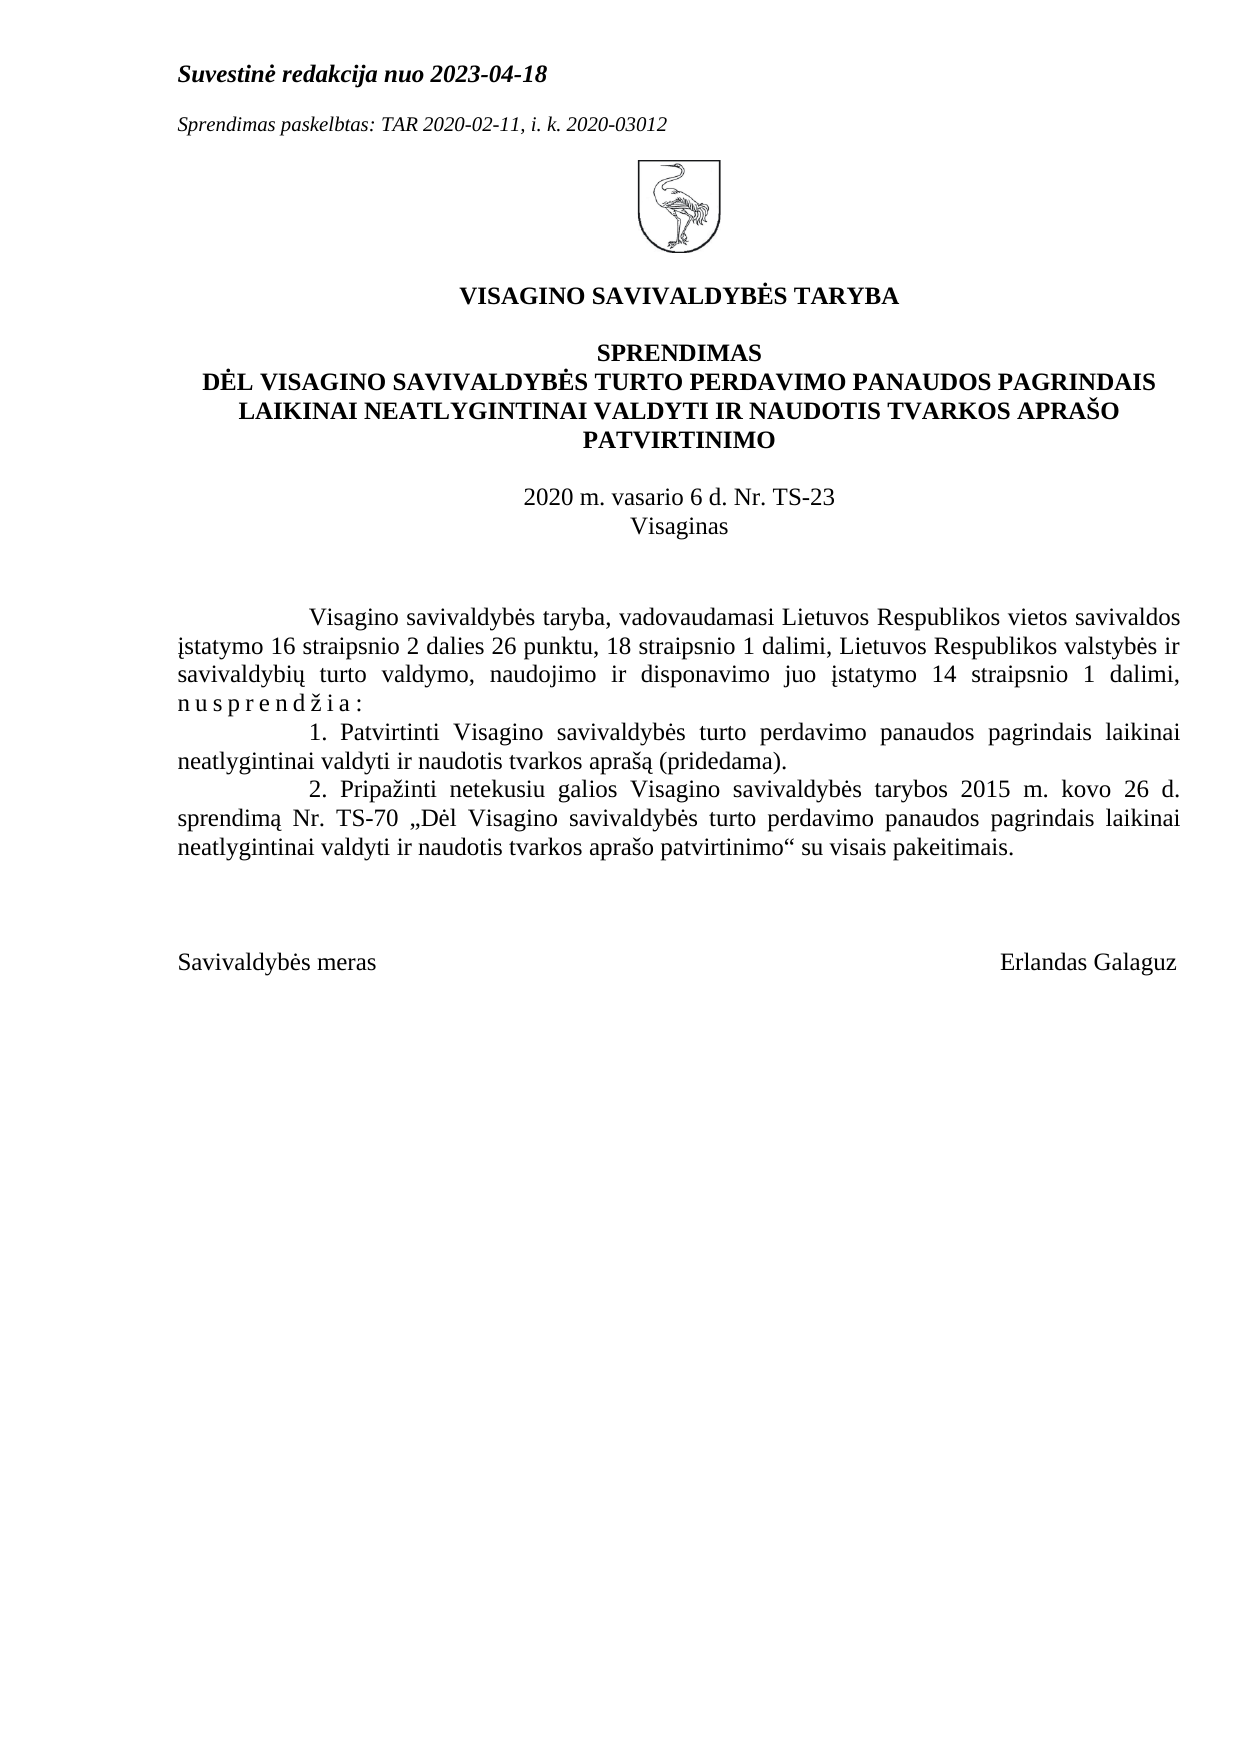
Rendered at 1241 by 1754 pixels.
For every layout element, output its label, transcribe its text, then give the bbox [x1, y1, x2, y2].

text DĖL VISAGINO savivaldybės turto perdavimo panaudos pagrindais laikinai neatlygintinai valdyti ir naudotis tvarkos APRAŠO PATVIRTINIMO [177, 367, 1181, 453]
text Savivaldybės meras Erlandas Galaguz [177, 947, 1181, 976]
text 2. Pripažinti netekusiu galios Visagino savivaldybės tarybos 2015 m. kovo 26 d. sprendimą Nr. TS-70 „Dėl Visagino savivaldybės turto perdavimo panaudos pagrindais laikinai neatlygintinai valdyti ir naudotis tvarkos aprašo patvirtinimo“ su visais pakeitimais. [177, 774, 1181, 861]
text Visaginas [177, 511, 1181, 540]
text SPRENDIMAS [177, 338, 1181, 367]
text VISAGINO SAVIVALDYBĖS TARYBA [177, 281, 1181, 310]
text Suvestinė redakcija nuo 2023-04-18 [177, 59, 1181, 88]
text Visagino savivaldybės taryba, vadovaudamasi Lietuvos Respublikos vietos savivaldos įstatymo 16 straipsnio 2 dalies 26 punktu, 18 straipsnio 1 dalimi, Lietuvos Respublikos valstybės ir savivaldybių turto valdymo, naudojimo ir disponavimo juo įstatymo 14 straipsnio 1 dalimi, nusprendžia: [177, 602, 1181, 717]
text Sprendimas paskelbtas: TAR 2020-02-11, i. k. 2020-03012 [177, 112, 1181, 136]
text 2020 m. vasario 6 d. Nr. TS-23 [177, 482, 1181, 511]
text 1. Patvirtinti Visagino savivaldybės turto perdavimo panaudos pagrindais laikinai neatlygintinai valdyti ir naudotis tvarkos aprašą (pridedama). [177, 717, 1181, 774]
